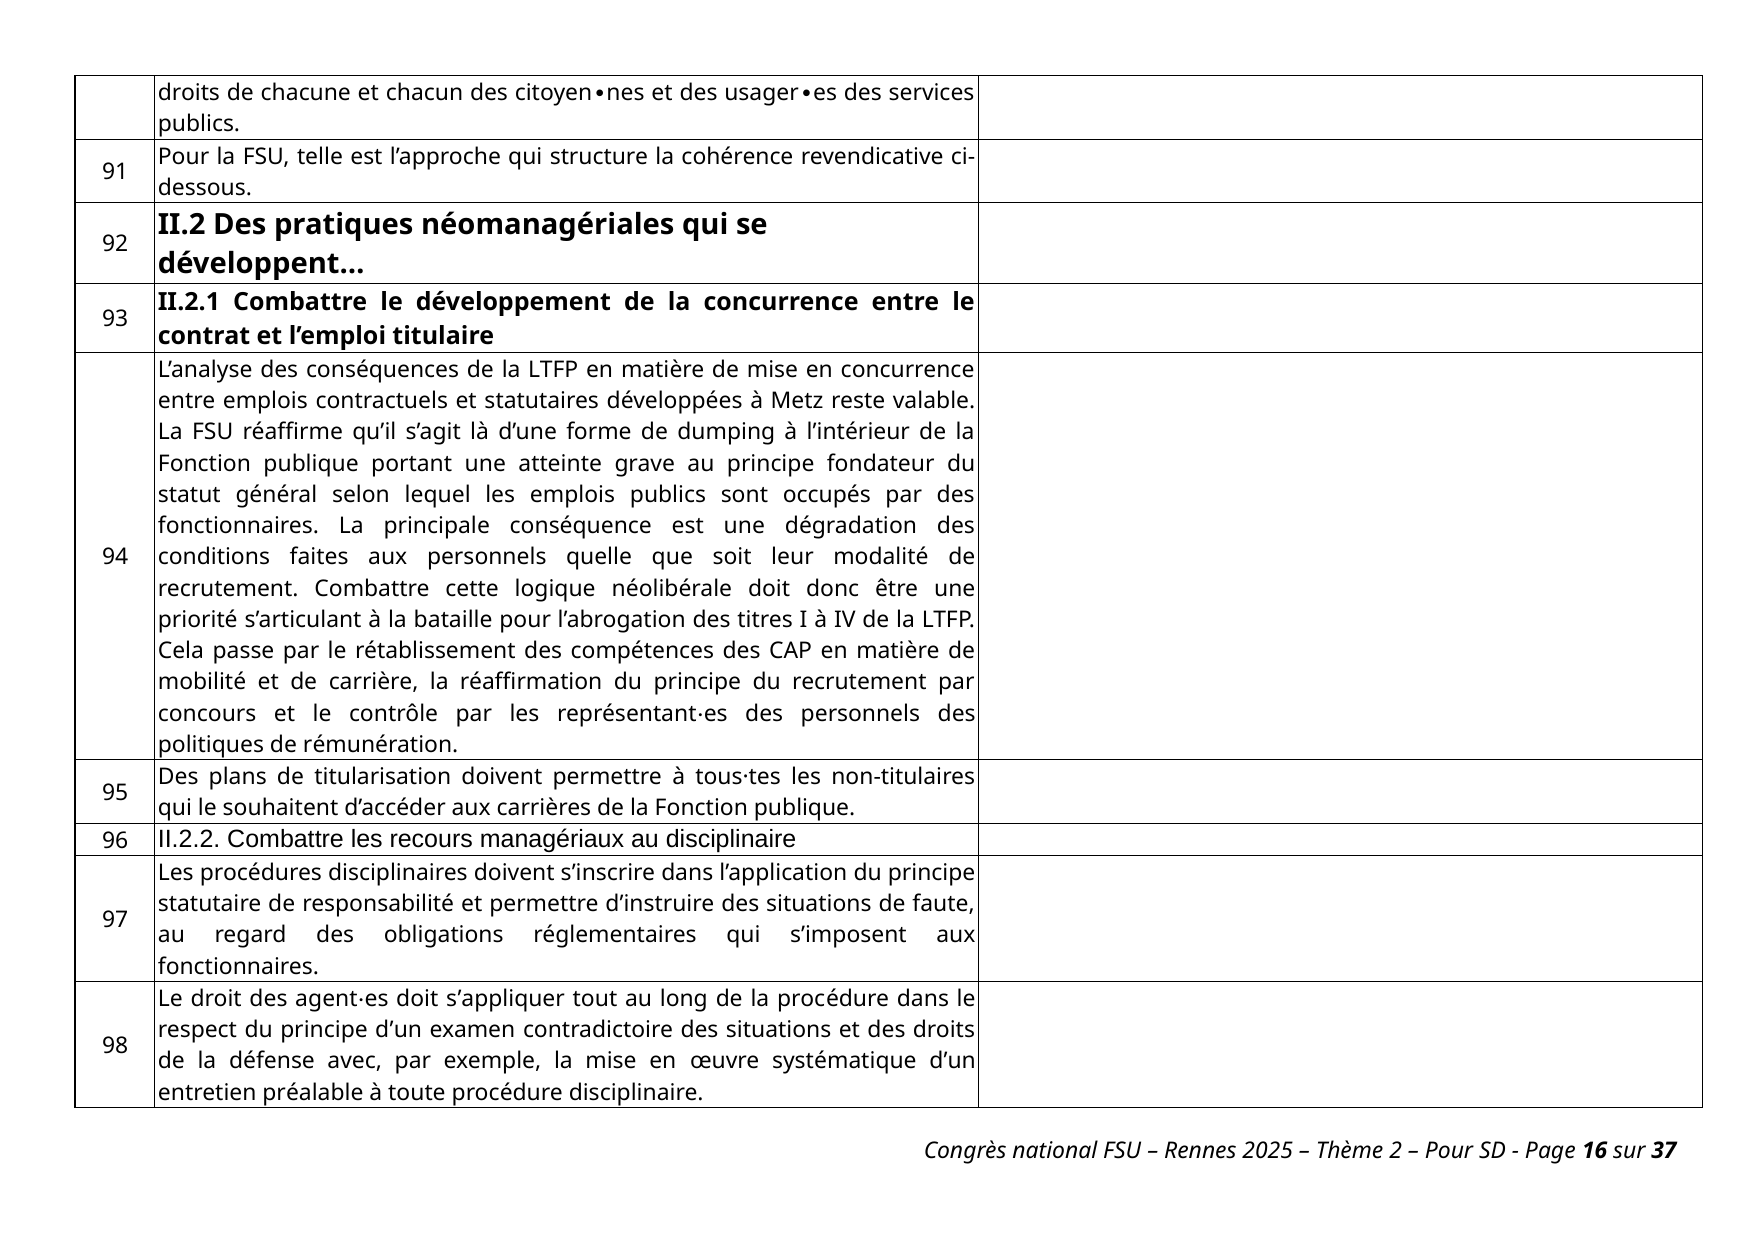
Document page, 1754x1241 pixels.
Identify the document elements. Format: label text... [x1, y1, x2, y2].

table_cell II.2.2. Combattre les recours managériaux au disciplinaire [155, 824, 978, 855]
table_cell Le droit des agent⋅es doit s’appliquer tout au long de la procédure dans le respect du principe d’un examen contradictoire des situations et des droits de la défense avec, par exemple, la mise en œuvre systématique d’un entretien préalable à toute procédure disciplinaire. [155, 982, 978, 1107]
table_cell [979, 76, 1702, 138]
table_cell Pour la FSU, telle est l’approche qui structure la cohérence revendicative ci-dessous. [155, 140, 978, 202]
table_cell 95 [76, 760, 154, 822]
table_cell 93 [76, 284, 154, 352]
table_cell [979, 353, 1702, 759]
table_cell 92 [76, 203, 154, 282]
table_cell [979, 856, 1702, 981]
table_cell II.2.1 Combattre le développement de la concurrence entre le contrat et l’emploi titulaire [155, 284, 978, 352]
table_cell droits de chacune et chacun des citoyen∙nes et des usager∙es des services publics. [155, 76, 978, 138]
table_cell [979, 824, 1702, 855]
table_cell [979, 140, 1702, 202]
table_cell [979, 284, 1702, 352]
table_cell L’analyse des conséquences de la LTFP en matière de mise en concurrence entre emplois contractuels et statutaires développées à Metz reste valable. La FSU réaffirme qu’il s’agit là d’une forme de dumping à l’intérieur de la Fonction publique portant une atteinte grave au principe fondateur du statut général selon lequel les emplois publics sont occupés par des fonctionnaires. La principale conséquence est une dégradation des conditions faites aux personnels quelle que soit leur modalité de recrutement. Combattre cette logique néolibérale doit donc être une priorité s’articulant à la bataille pour l’abrogation des titres I à IV de la LTFP. Cela passe par le rétablissement des compétences des CAP en matière de mobilité et de carrière, la réaffirmation du principe du recrutement par concours et le contrôle par les représentant⋅es des personnels des politiques de rémunération. [155, 353, 978, 759]
table_cell 96 [76, 824, 154, 855]
table_cell 97 [76, 856, 154, 981]
table_cell [979, 203, 1702, 282]
table_cell [979, 982, 1702, 1107]
table_cell Des plans de titularisation doivent permettre à tous·tes les non-titulaires qui le souhaitent d’accéder aux carrières de la Fonction publique. [155, 760, 978, 822]
table_cell 94 [76, 353, 154, 759]
table_cell 98 [76, 982, 154, 1107]
table_cell 91 [76, 140, 154, 202]
table_cell [979, 760, 1702, 822]
table_cell [76, 76, 154, 138]
table_cell II.2 Des pratiques néomanagériales qui se développent… [155, 203, 978, 282]
table_cell Les procédures disciplinaires doivent s’inscrire dans l’application du principe statutaire de responsabilité et permettre d’instruire des situations de faute, au regard des obligations réglementaires qui s’imposent aux fonctionnaires. [155, 856, 978, 981]
